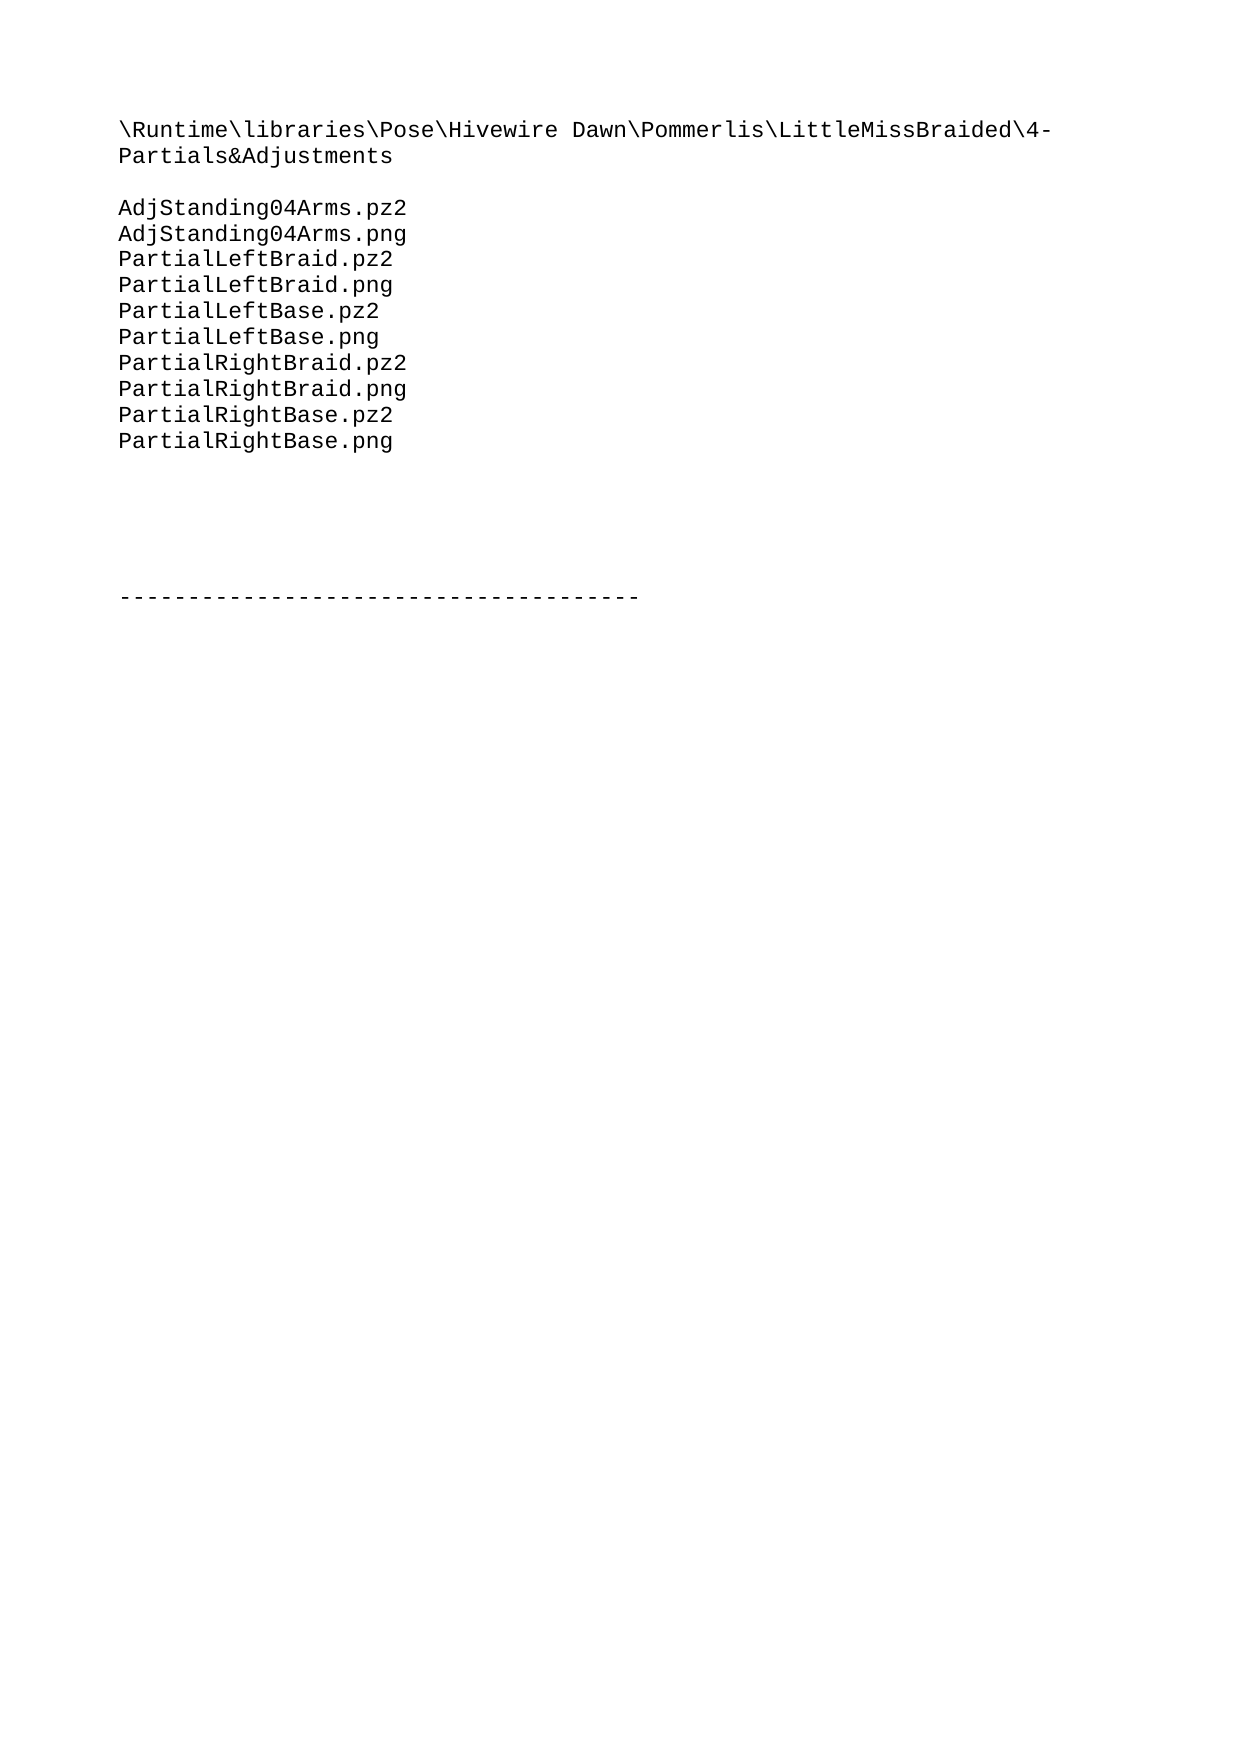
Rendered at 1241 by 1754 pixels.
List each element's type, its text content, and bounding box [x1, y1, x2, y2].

text PartialLeftBase.png [118, 326, 1122, 352]
text PartialRightBase.png [118, 429, 1122, 455]
text PartialLeftBraid.pz2 [118, 248, 1122, 274]
text PartialRightBraid.png [118, 377, 1122, 403]
text \Runtime\libraries\Pose\Hivewire Dawn\Pommerlis\LittleMissBraided\4-Partials&Adjustments [118, 118, 1122, 170]
text PartialRightBase.pz2 [118, 403, 1122, 429]
text -------------------------------------- [118, 585, 1122, 611]
text PartialLeftBase.pz2 [118, 300, 1122, 326]
text PartialRightBraid.pz2 [118, 352, 1122, 377]
text AdjStanding04Arms.png [118, 222, 1122, 248]
text PartialLeftBraid.png [118, 274, 1122, 300]
text AdjStanding04Arms.pz2 [118, 196, 1122, 222]
